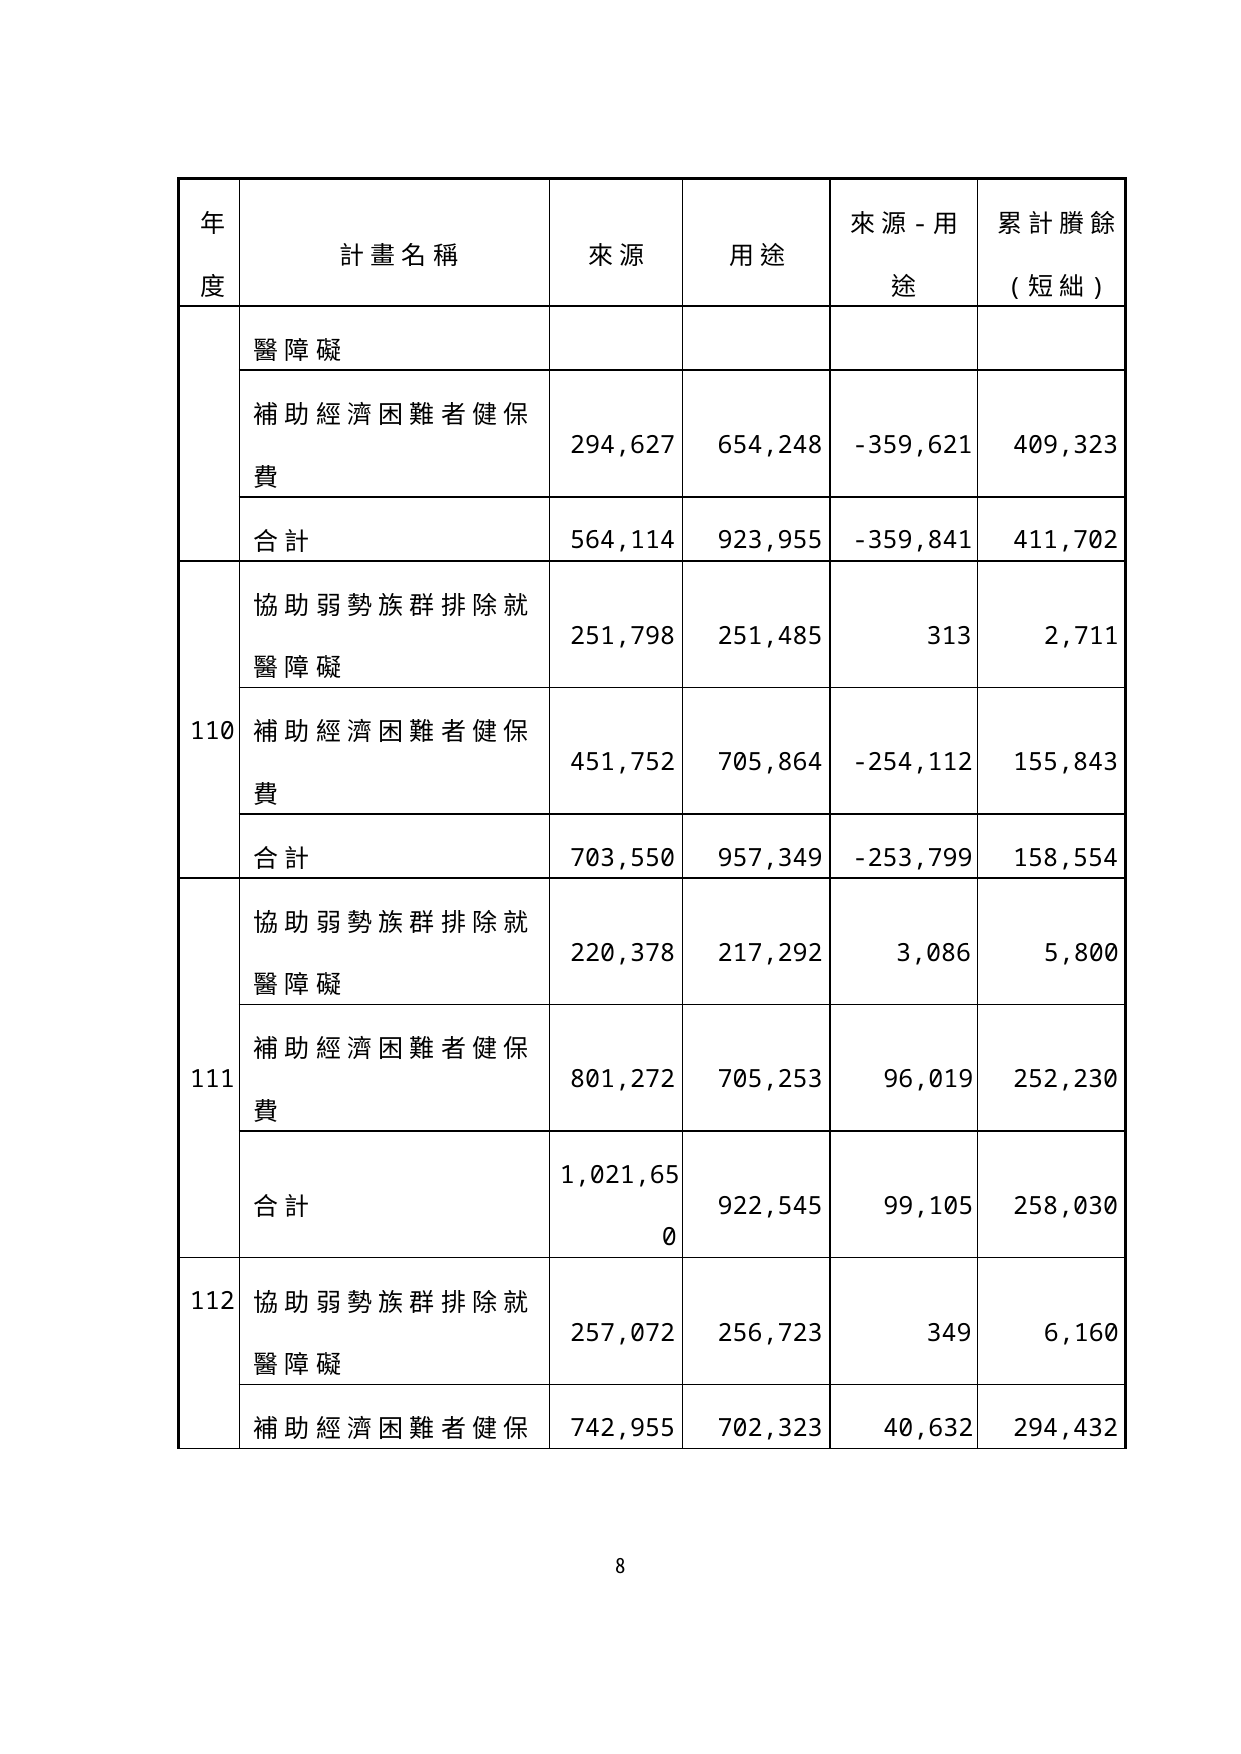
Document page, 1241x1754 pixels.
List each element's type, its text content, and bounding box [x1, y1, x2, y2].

table_cell 702,323 [683, 1385, 829, 1447]
table_cell 96,019 [831, 1005, 977, 1130]
table_cell 110 [180, 562, 239, 877]
table_cell 協助弱勢族群排除就醫障礙 [240, 562, 549, 687]
table_cell 補助經濟困難者健保費 [240, 371, 549, 496]
table_cell 6,160 [978, 1258, 1124, 1383]
table_cell 5,800 [978, 879, 1124, 1004]
table_cell 349 [831, 1258, 977, 1383]
table_cell 409,323 [978, 371, 1124, 496]
table_cell 3,086 [831, 879, 977, 1004]
table_cell 醫障礙 [240, 307, 549, 369]
table_cell 256,723 [683, 1258, 829, 1383]
table_header 累計賸餘 (短絀) [978, 180, 1124, 305]
table_cell 155,843 [978, 688, 1124, 813]
table_cell 654,248 [683, 371, 829, 496]
table_cell 251,798 [550, 562, 682, 687]
table_cell [831, 307, 977, 369]
table_cell 251,485 [683, 562, 829, 687]
table_cell [683, 307, 829, 369]
table_cell 111 [180, 879, 239, 1257]
table_cell -359,841 [831, 498, 977, 560]
table_cell 923,955 [683, 498, 829, 560]
table_cell 協助弱勢族群排除就醫障礙 [240, 879, 549, 1004]
table_cell 801,272 [550, 1005, 682, 1130]
table_cell 112 [180, 1258, 239, 1447]
table_cell 40,632 [831, 1385, 977, 1447]
table_cell 1,021,650 [550, 1132, 682, 1257]
table_cell 703,550 [550, 815, 682, 877]
table_cell 957,349 [683, 815, 829, 877]
table_header 年度 [180, 180, 239, 305]
table_cell 99,105 [831, 1132, 977, 1257]
table_cell 258,030 [978, 1132, 1124, 1257]
table_header 用途 [683, 180, 829, 305]
table_cell 合計 [240, 815, 549, 877]
table_cell 564,114 [550, 498, 682, 560]
table_cell -254,112 [831, 688, 977, 813]
table_cell 252,230 [978, 1005, 1124, 1130]
table_cell 220,378 [550, 879, 682, 1004]
table_cell 451,752 [550, 688, 682, 813]
table_cell 922,545 [683, 1132, 829, 1257]
table_cell 411,702 [978, 498, 1124, 560]
table_cell 217,292 [683, 879, 829, 1004]
table_cell 合計 [240, 1132, 549, 1257]
table_cell [550, 307, 682, 369]
table_cell -253,799 [831, 815, 977, 877]
table_cell 705,864 [683, 688, 829, 813]
table_cell [978, 307, 1124, 369]
table_header 來源 [550, 180, 682, 305]
table_cell 合計 [240, 498, 549, 560]
table_header 來源-用途 [831, 180, 977, 305]
table_cell 補助經濟困難者健保 [240, 1385, 549, 1447]
table_cell 294,627 [550, 371, 682, 496]
table_cell 257,072 [550, 1258, 682, 1383]
table_cell -359,621 [831, 371, 977, 496]
table_cell 313 [831, 562, 977, 687]
table_cell 158,554 [978, 815, 1124, 877]
table_cell 742,955 [550, 1385, 682, 1447]
table_cell 協助弱勢族群排除就醫障礙 [240, 1258, 549, 1383]
table_cell 2,711 [978, 562, 1124, 687]
table_cell 705,253 [683, 1005, 829, 1130]
table_cell [180, 307, 239, 560]
table_cell 294,432 [978, 1385, 1124, 1447]
table_header 計畫名稱 [240, 180, 549, 305]
table_cell 補助經濟困難者健保費 [240, 1005, 549, 1130]
table_cell 補助經濟困難者健保費 [240, 688, 549, 813]
